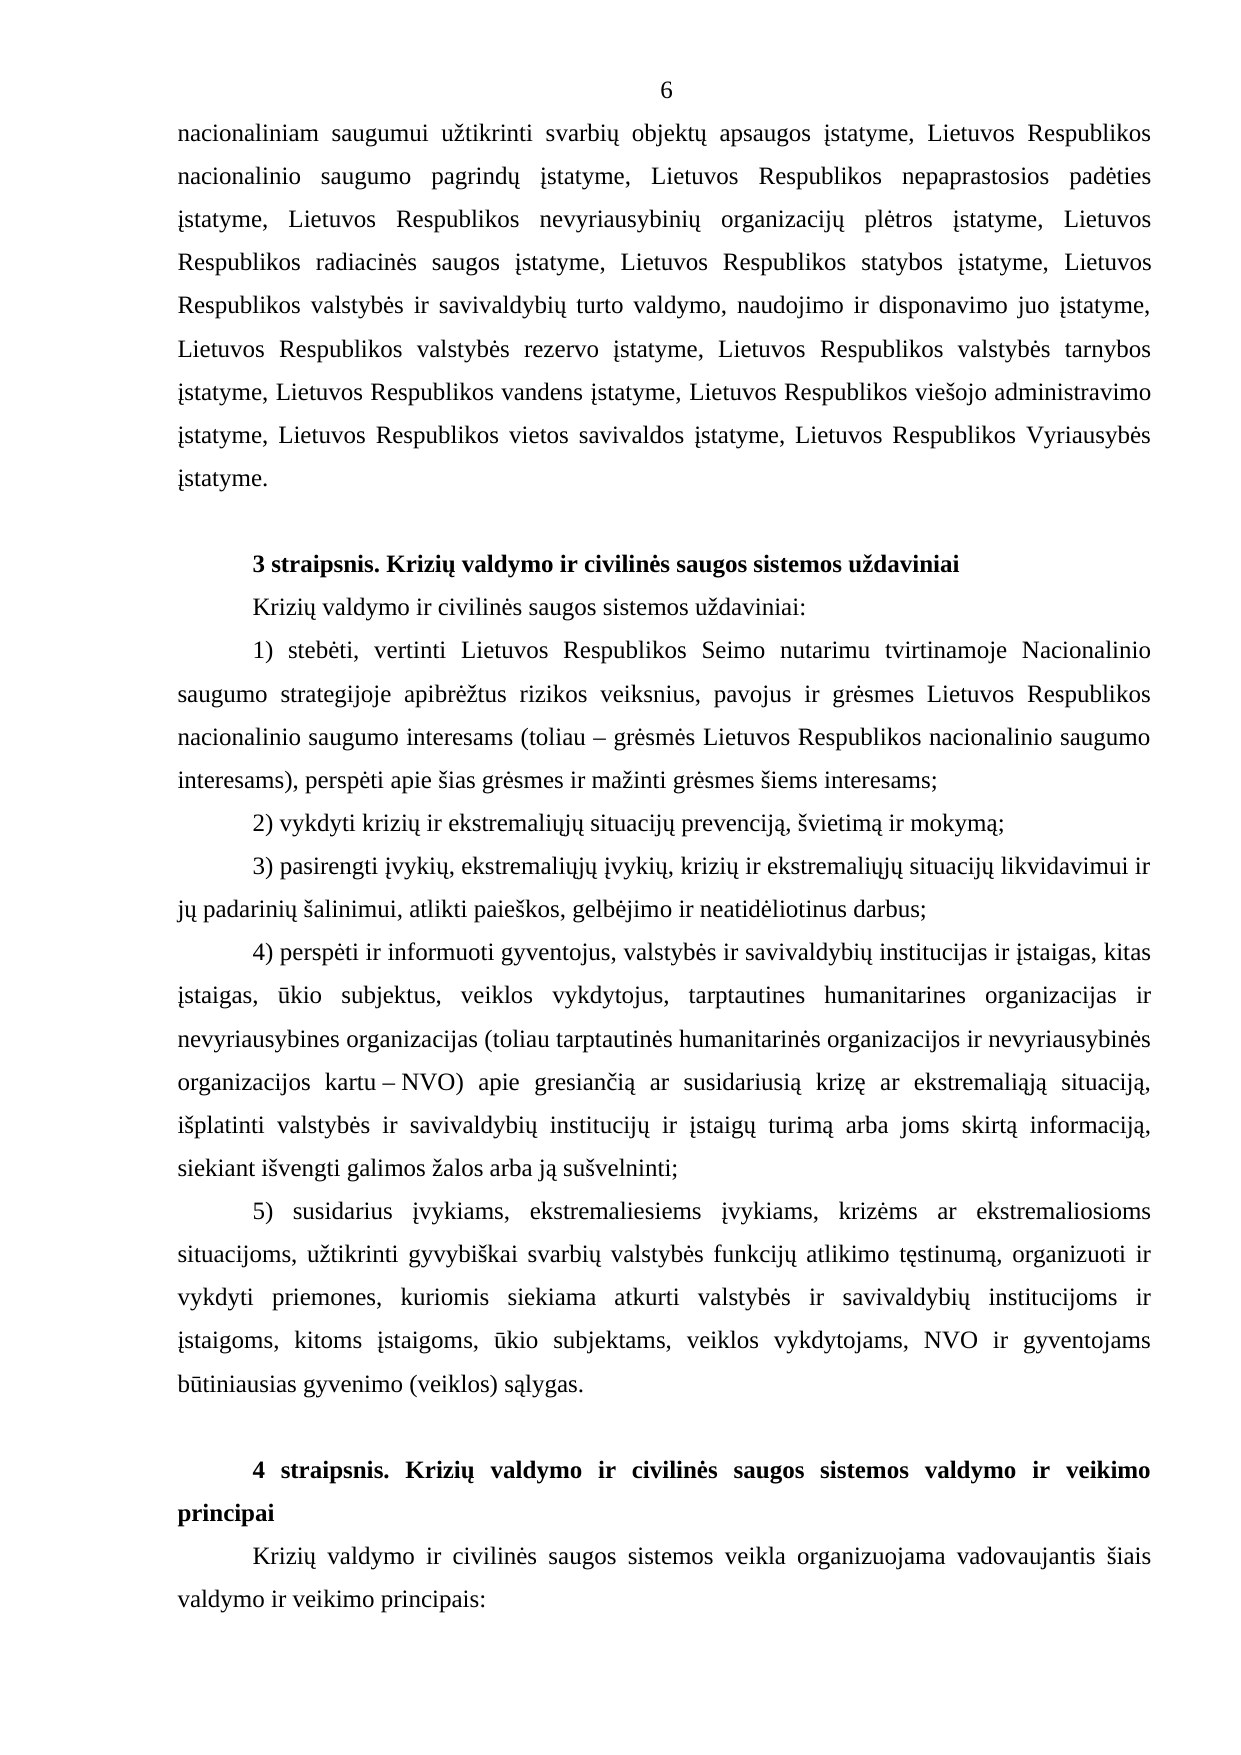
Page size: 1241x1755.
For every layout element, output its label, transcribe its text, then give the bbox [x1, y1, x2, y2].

text 3 straipsnis. Krizių valdymo ir civilinės saugos sistemos uždaviniai [177, 549, 1152, 578]
text 4 straipsnis. Krizių valdymo ir civilinės saugos sistemos valdymo ir veikimo principai [177, 1455, 1152, 1527]
text Krizių valdymo ir civilinės saugos sistemos veikla organizuojama vadovaujantis šiais valdymo ir veikimo principais: [177, 1541, 1152, 1613]
text 4) perspėti ir informuoti gyventojus, valstybės ir savivaldybių institucijas ir įstaigas, kitas įstaigas, ūkio subjektus, veiklos vykdytojus, tarptautines humanitarines organizacijas ir nevyriausybines organizacijas (toliau tarptautinės humanitarinės organizacijos ir nevyriausybinės organizacijos kartu – NVO) apie gresiančią ar susidariusią krizę ar ekstremaliąją situaciją, išplatinti valstybės ir savivaldybių institucijų ir įstaigų turimą arba joms skirtą informaciją, siekiant išvengti galimos žalos arba ją sušvelninti; [177, 937, 1152, 1182]
text Krizių valdymo ir civilinės saugos sistemos uždaviniai: [177, 592, 1152, 621]
text 5) susidarius įvykiams, ekstremaliesiems įvykiams, krizėms ar ekstremaliosioms situacijoms, užtikrinti gyvybiškai svarbių valstybės funkcijų atlikimo tęstinumą, organizuoti ir vykdyti priemones, kuriomis siekiama atkurti valstybės ir savivaldybių institucijoms ir įstaigoms, kitoms įstaigoms, ūkio subjektams, veiklos vykdytojams, NVO ir gyventojams būtiniausias gyvenimo (veiklos) sąlygas. [177, 1196, 1152, 1397]
text 1) stebėti, vertinti Lietuvos Respublikos Seimo nutarimu tvirtinamoje Nacionalinio saugumo strategijoje apibrėžtus rizikos veiksnius, pavojus ir grėsmes Lietuvos Respublikos nacionalinio saugumo interesams (toliau – grėsmės Lietuvos Respublikos nacionalinio saugumo interesams), perspėti apie šias grėsmes ir mažinti grėsmes šiems interesams; [177, 636, 1152, 794]
text 2) vykdyti krizių ir ekstremaliųjų situacijų prevenciją, švietimą ir mokymą; [177, 808, 1152, 837]
text 3) pasirengti įvykių, ekstremaliųjų įvykių, krizių ir ekstremaliųjų situacijų likvidavimui ir jų padarinių šalinimui, atlikti paieškos, gelbėjimo ir neatidėliotinus darbus; [177, 851, 1152, 923]
text nacionaliniam saugumui užtikrinti svarbių objektų apsaugos įstatyme, Lietuvos Respublikos nacionalinio saugumo pagrindų įstatyme, Lietuvos Respublikos nepaprastosios padėties įstatyme, Lietuvos Respublikos nevyriausybinių organizacijų plėtros įstatyme, Lietuvos Respublikos radiacinės saugos įstatyme, Lietuvos Respublikos statybos įstatyme, Lietuvos Respublikos valstybės ir savivaldybių turto valdymo, naudojimo ir disponavimo juo įstatyme, Lietuvos Respublikos valstybės rezervo įstatyme, Lietuvos Respublikos valstybės tarnybos įstatyme, Lietuvos Respublikos vandens įstatyme, Lietuvos Respublikos viešojo administravimo įstatyme, Lietuvos Respublikos vietos savivaldos įstatyme, Lietuvos Respublikos Vyriausybės įstatyme. [177, 118, 1152, 492]
